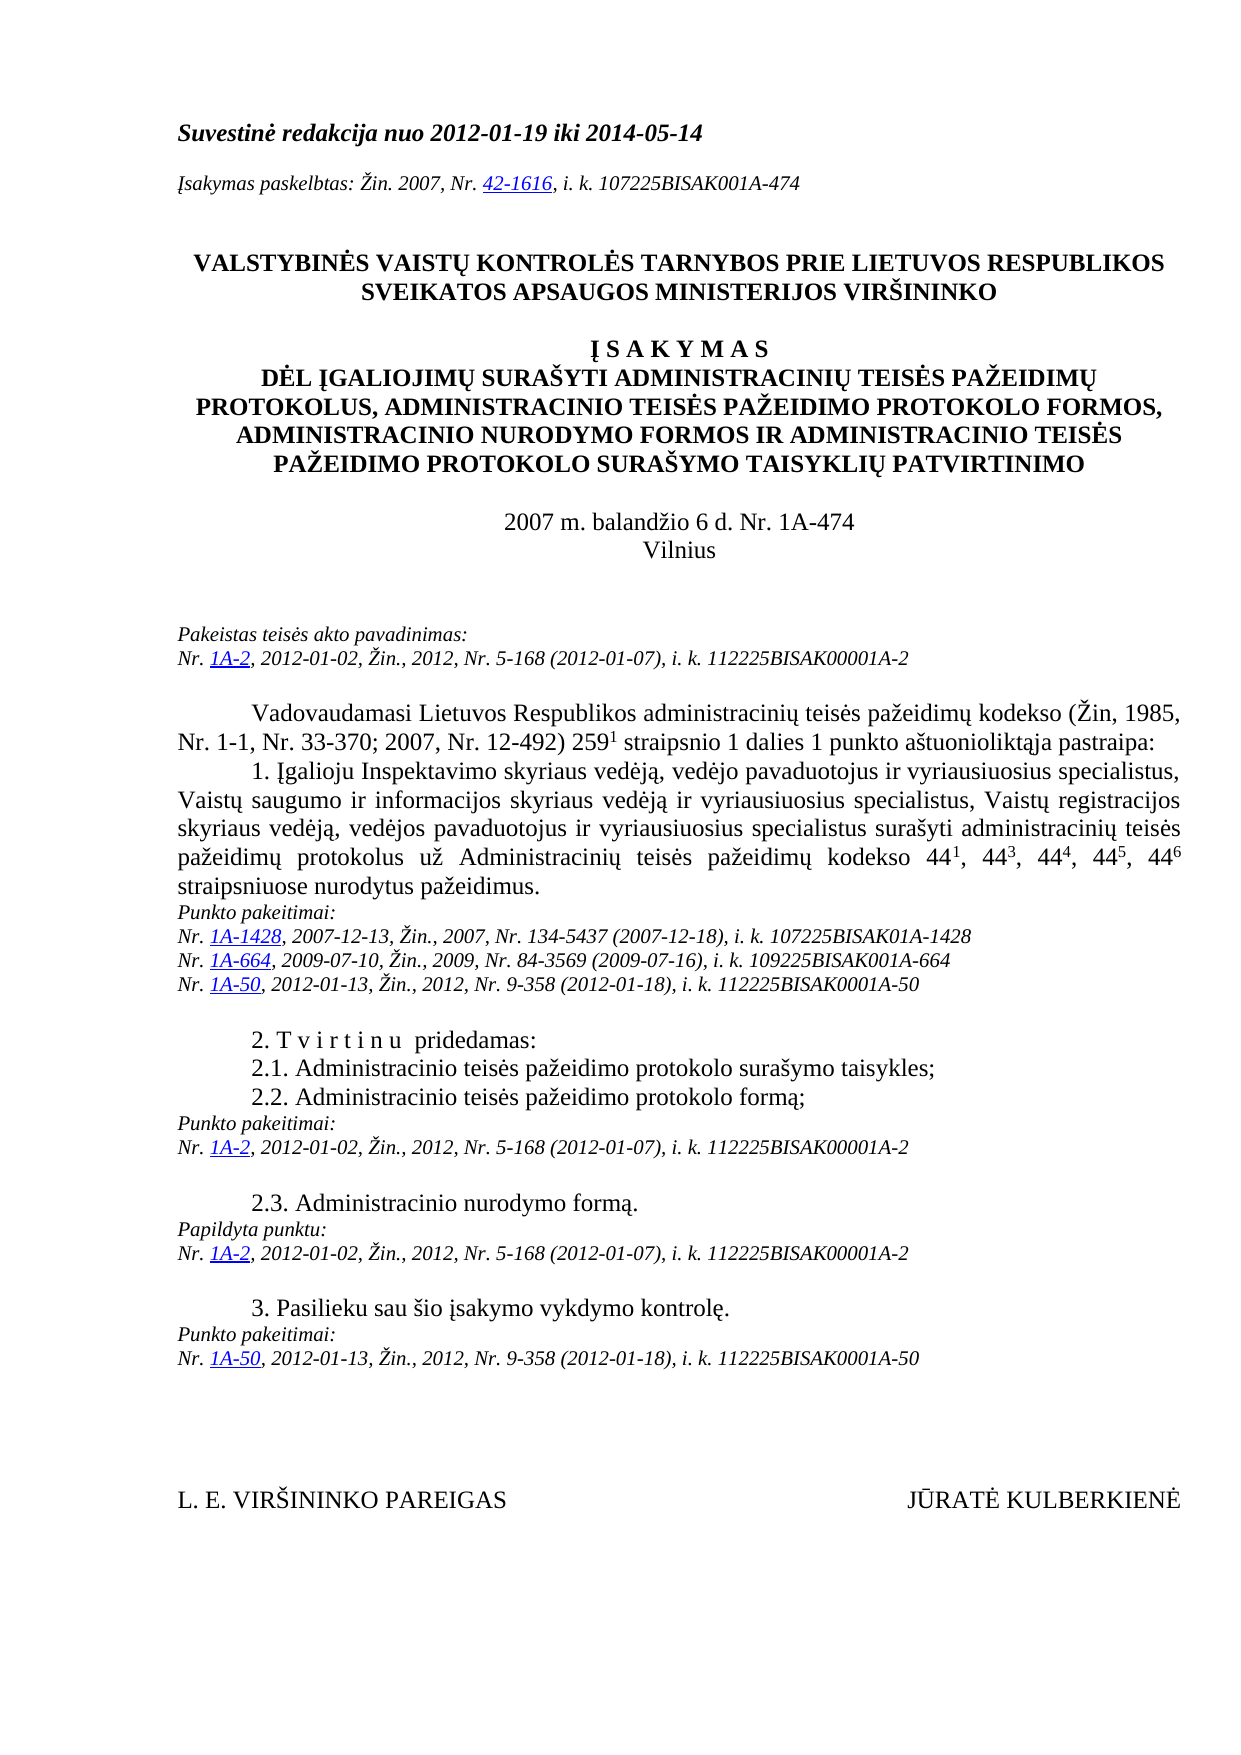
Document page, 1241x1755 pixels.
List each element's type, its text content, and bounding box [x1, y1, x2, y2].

text 2.3. Administracinio nurodymo formą. [177, 1188, 1181, 1217]
text Nr. 1A-50, 2012-01-13, Žin., 2012, Nr. 9-358 (2012-01-18), i. k. 112225BISAK0001A-50 [177, 972, 1181, 996]
text Nr. 1A-2, 2012-01-02, Žin., 2012, Nr. 5-168 (2012-01-07), i. k. 112225BISAK00001A-2 [177, 1241, 1181, 1265]
text 2. Tvirtinu pridedamas: [177, 1025, 1181, 1053]
text Nr. 1A-2, 2012-01-02, Žin., 2012, Nr. 5-168 (2012-01-07), i. k. 112225BISAK00001A-2 [177, 646, 1181, 670]
text Punkto pakeitimai: [177, 1322, 1181, 1346]
text VALSTYBINĖS VAISTŲ KONTROLĖS TARNYBOS PRIE LIETUVOS RESPUBLIKOS SVEIKATOS APSAUGOS MINISTERIJOS VIRŠININKO [177, 248, 1181, 305]
text Į S A K Y M A S [177, 334, 1181, 363]
text L. E. VIRŠININKO PAREIGAS JŪRATĖ KULBERKIENĖ [177, 1485, 1181, 1514]
text 2007 m. balandžio 6 d. Nr. 1A-474 [177, 507, 1181, 535]
text 3. Pasilieku sau šio įsakymo vykdymo kontrolę. [177, 1293, 1181, 1322]
text Nr. 1A-1428, 2007-12-13, Žin., 2007, Nr. 134-5437 (2007-12-18), i. k. 107225BISAK01A-1428 [177, 924, 1181, 948]
text Vadovaudamasi Lietuvos Respublikos administracinių teisės pažeidimų kodekso (Žin, 1985, Nr. 1-1, Nr. 33-370; 2007, Nr. 12-492) 2591 straipsnio 1 dalies 1 punkto aštuonioliktąja pastraipa: [177, 698, 1181, 756]
text Įsakymas paskelbtas: Žin. 2007, Nr. 42-1616, i. k. 107225BISAK001A-474 [177, 171, 1181, 195]
text Suvestinė redakcija nuo 2012-01-19 iki 2014-05-14 [177, 118, 1181, 147]
text 2.2. Administracinio teisės pažeidimo protokolo formą; [177, 1082, 1181, 1111]
text DĖL ĮGALIOJIMŲ SURAŠYTI ADMINISTRACINIŲ TEISĖS PAŽEIDIMŲ PROTOKOLUS, ADMINISTRACINIO TEISĖS PAŽEIDIMO PROTOKOLO FORMOS, ADMINISTRACINIO NURODYMO FORMOS IR ADMINISTRACINIO TEISĖS PAŽEIDIMO PROTOKOLO SURAŠYMO TAISYKLIŲ PATVIRTINIMO [177, 363, 1181, 478]
text Nr. 1A-2, 2012-01-02, Žin., 2012, Nr. 5-168 (2012-01-07), i. k. 112225BISAK00001A-2 [177, 1135, 1181, 1159]
text Papildyta punktu: [177, 1217, 1181, 1241]
text Nr. 1A-50, 2012-01-13, Žin., 2012, Nr. 9-358 (2012-01-18), i. k. 112225BISAK0001A-50 [177, 1346, 1181, 1370]
text Punkto pakeitimai: [177, 900, 1181, 924]
text Punkto pakeitimai: [177, 1111, 1181, 1135]
text 2.1. Administracinio teisės pažeidimo protokolo surašymo taisykles; [177, 1053, 1181, 1082]
text 1. Įgalioju Inspektavimo skyriaus vedėją, vedėjo pavaduotojus ir vyriausiuosius specialistus, Vaistų saugumo ir informacijos skyriaus vedėją ir vyriausiuosius specialistus, Vaistų registracijos skyriaus vedėją, vedėjos pavaduotojus ir vyriausiuosius specialistus surašyti administracinių teisės pažeidimų protokolus už Administracinių teisės pažeidimų kodekso 441, 443, 444, 445, 446 straipsniuose nurodytus pažeidimus. [177, 756, 1181, 900]
text Vilnius [177, 535, 1181, 564]
text Pakeistas teisės akto pavadinimas: [177, 622, 1181, 646]
text Nr. 1A-664, 2009-07-10, Žin., 2009, Nr. 84-3569 (2009-07-16), i. k. 109225BISAK001A-664 [177, 948, 1181, 972]
